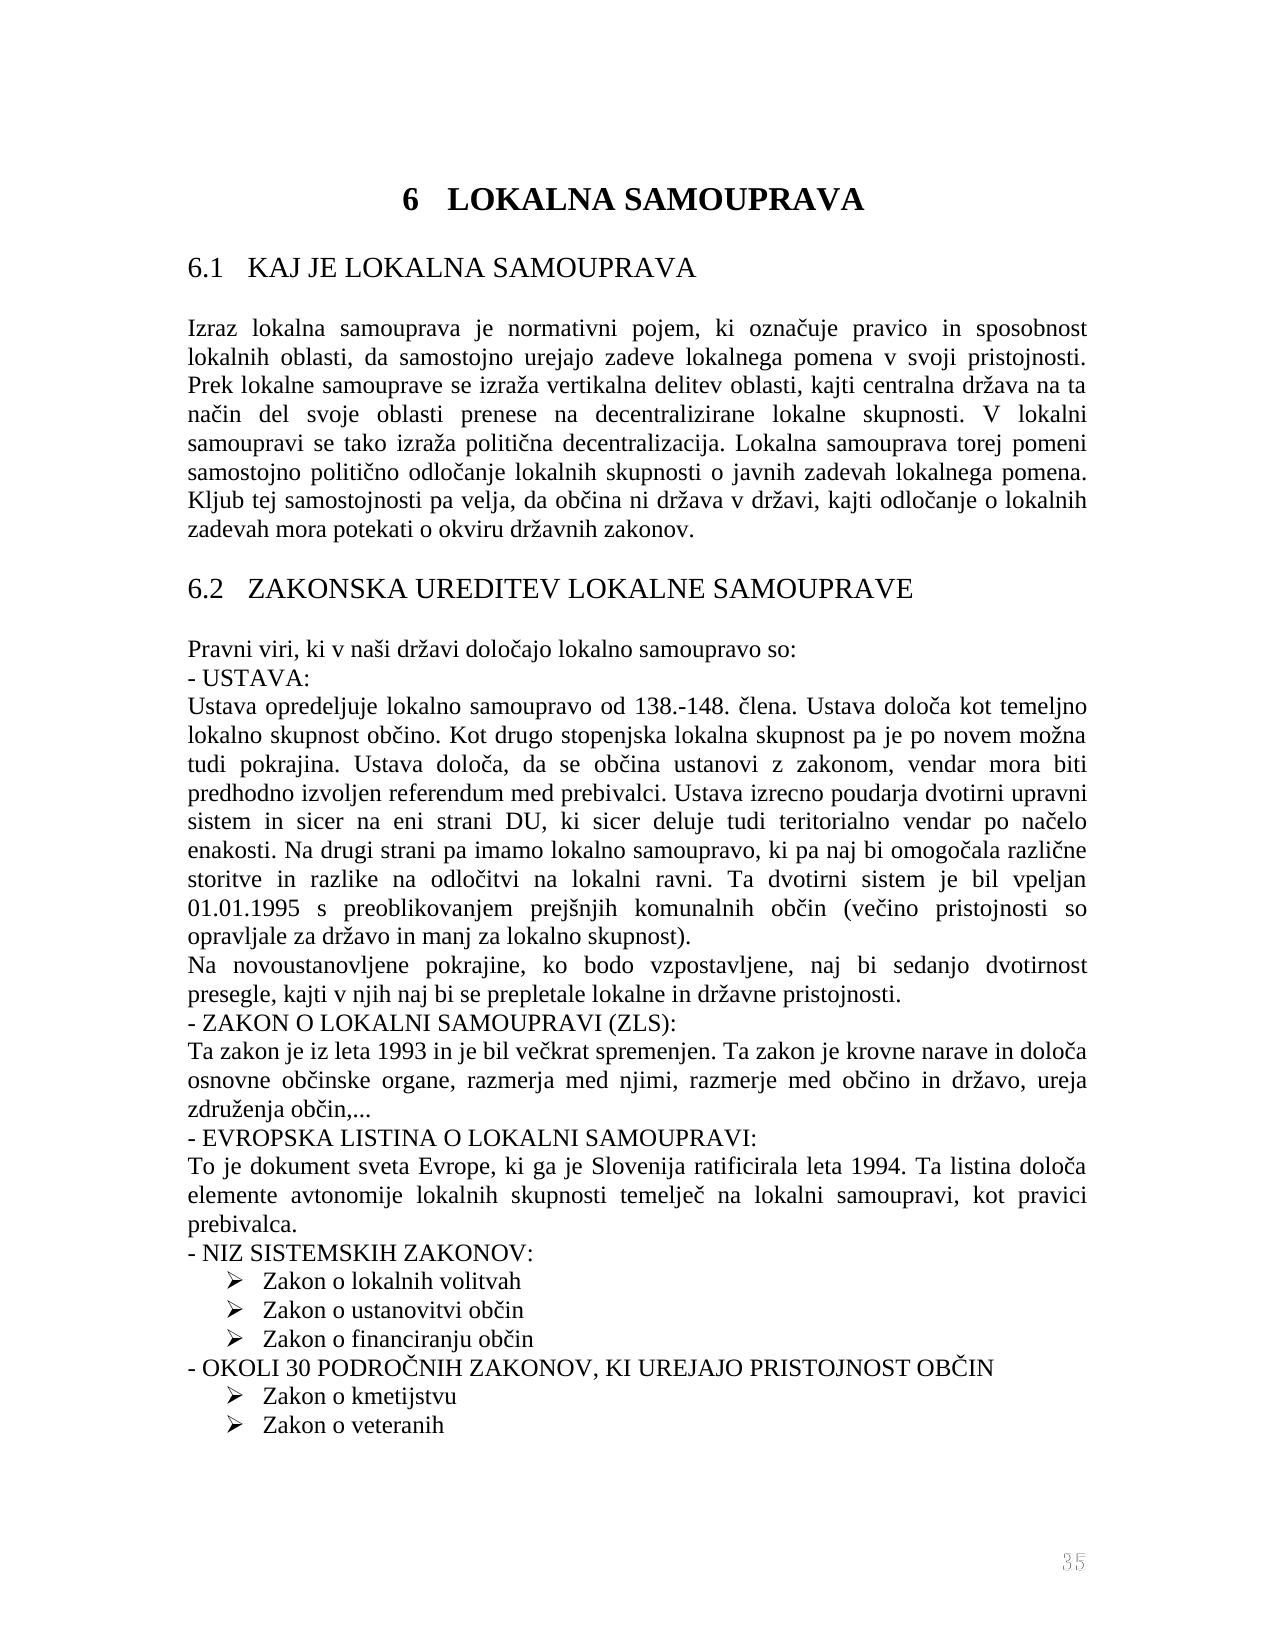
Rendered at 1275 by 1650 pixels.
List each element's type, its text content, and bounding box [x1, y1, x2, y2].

text - ZAKON O LOKALNI SAMOUPRAVI (ZLS): [187, 1008, 1088, 1036]
subtitle ZAKONSKA UREDITEV LOKALNE SAMOUPRAVE [187, 572, 1088, 605]
list Zakon o financiranju občin [225, 1324, 1088, 1353]
text Izraz lokalna samouprava je normativni pojem, ki označuje pravico in sposobnost lokalnih oblasti, da samostojno urejajo zadeve lokalnega pomena v svoji pristojnosti. Prek lokalne samouprave se izraža vertikalna delitev oblasti, kajti centralna država na ta način del svoje oblasti prenese na decentralizirane lokalne skupnosti. V lokalni samoupravi se tako izraža politična decentralizacija. Lokalna samouprava torej pomeni samostojno politično odločanje lokalnih skupnosti o javnih zadevah lokalnega pomena. Kljub tej samostojnosti pa velja, da občina ni država v državi, kajti odločanje o lokalnih zadevah mora potekati o okviru državnih zakonov. [187, 313, 1088, 543]
text Ta zakon je iz leta 1993 in je bil večkrat spremenjen. Ta zakon je krovne narave in določa osnovne občinske organe, razmerja med njimi, razmerje med občino in državo, ureja združenja občin,... [187, 1036, 1088, 1123]
list Zakon o lokalnih volitvah [225, 1266, 1088, 1295]
list Zakon o kmetijstvu [225, 1381, 1088, 1410]
subtitle KAJ JE LOKALNA SAMOUPRAVA [187, 251, 1088, 284]
list Zakon o ustanovitvi občin [225, 1295, 1088, 1324]
text Pravni viri, ki v naši državi določajo lokalno samoupravo so: [187, 634, 1088, 663]
text - OKOLI 30 PODROČNIH ZAKONOV, KI UREJAJO PRISTOJNOST OBČIN [187, 1353, 1088, 1381]
text - EVROPSKA LISTINA O LOKALNI SAMOUPRAVI: [187, 1123, 1088, 1151]
text - NIZ SISTEMSKIH ZAKONOV: [187, 1238, 1088, 1266]
text - USTAVA: [187, 663, 1088, 691]
text To je dokument sveta Evrope, ki ga je Slovenija ratificirala leta 1994. Ta listina določa elemente avtonomije lokalnih skupnosti temelječ na lokalni samoupravi, kot pravici prebivalca. [187, 1151, 1088, 1238]
list Zakon o veteranih [225, 1410, 1088, 1439]
subtitle LOKALNA SAMOUPRAVA [187, 179, 1088, 217]
text Na novoustanovljene pokrajine, ko bodo vzpostavljene, naj bi sedanjo dvotirnost presegle, kajti v njih naj bi se prepletale lokalne in državne pristojnosti. [187, 950, 1088, 1008]
text Ustava opredeljuje lokalno samoupravo od 138.-148. člena. Ustava določa kot temeljno lokalno skupnost občino. Kot drugo stopenjska lokalna skupnost pa je po novem možna tudi pokrajina. Ustava določa, da se občina ustanovi z zakonom, vendar mora biti predhodno izvoljen referendum med prebivalci. Ustava izrecno poudarja dvotirni upravni sistem in sicer na eni strani DU, ki sicer deluje tudi teritorialno vendar po načelo enakosti. Na drugi strani pa imamo lokalno samoupravo, ki pa naj bi omogočala različne storitve in razlike na odločitvi na lokalni ravni. Ta dvotirni sistem je bil vpeljan 01.01.1995 s preoblikovanjem prejšnjih komunalnih občin (večino pristojnosti so opravljale za državo in manj za lokalno skupnost). [187, 691, 1088, 950]
